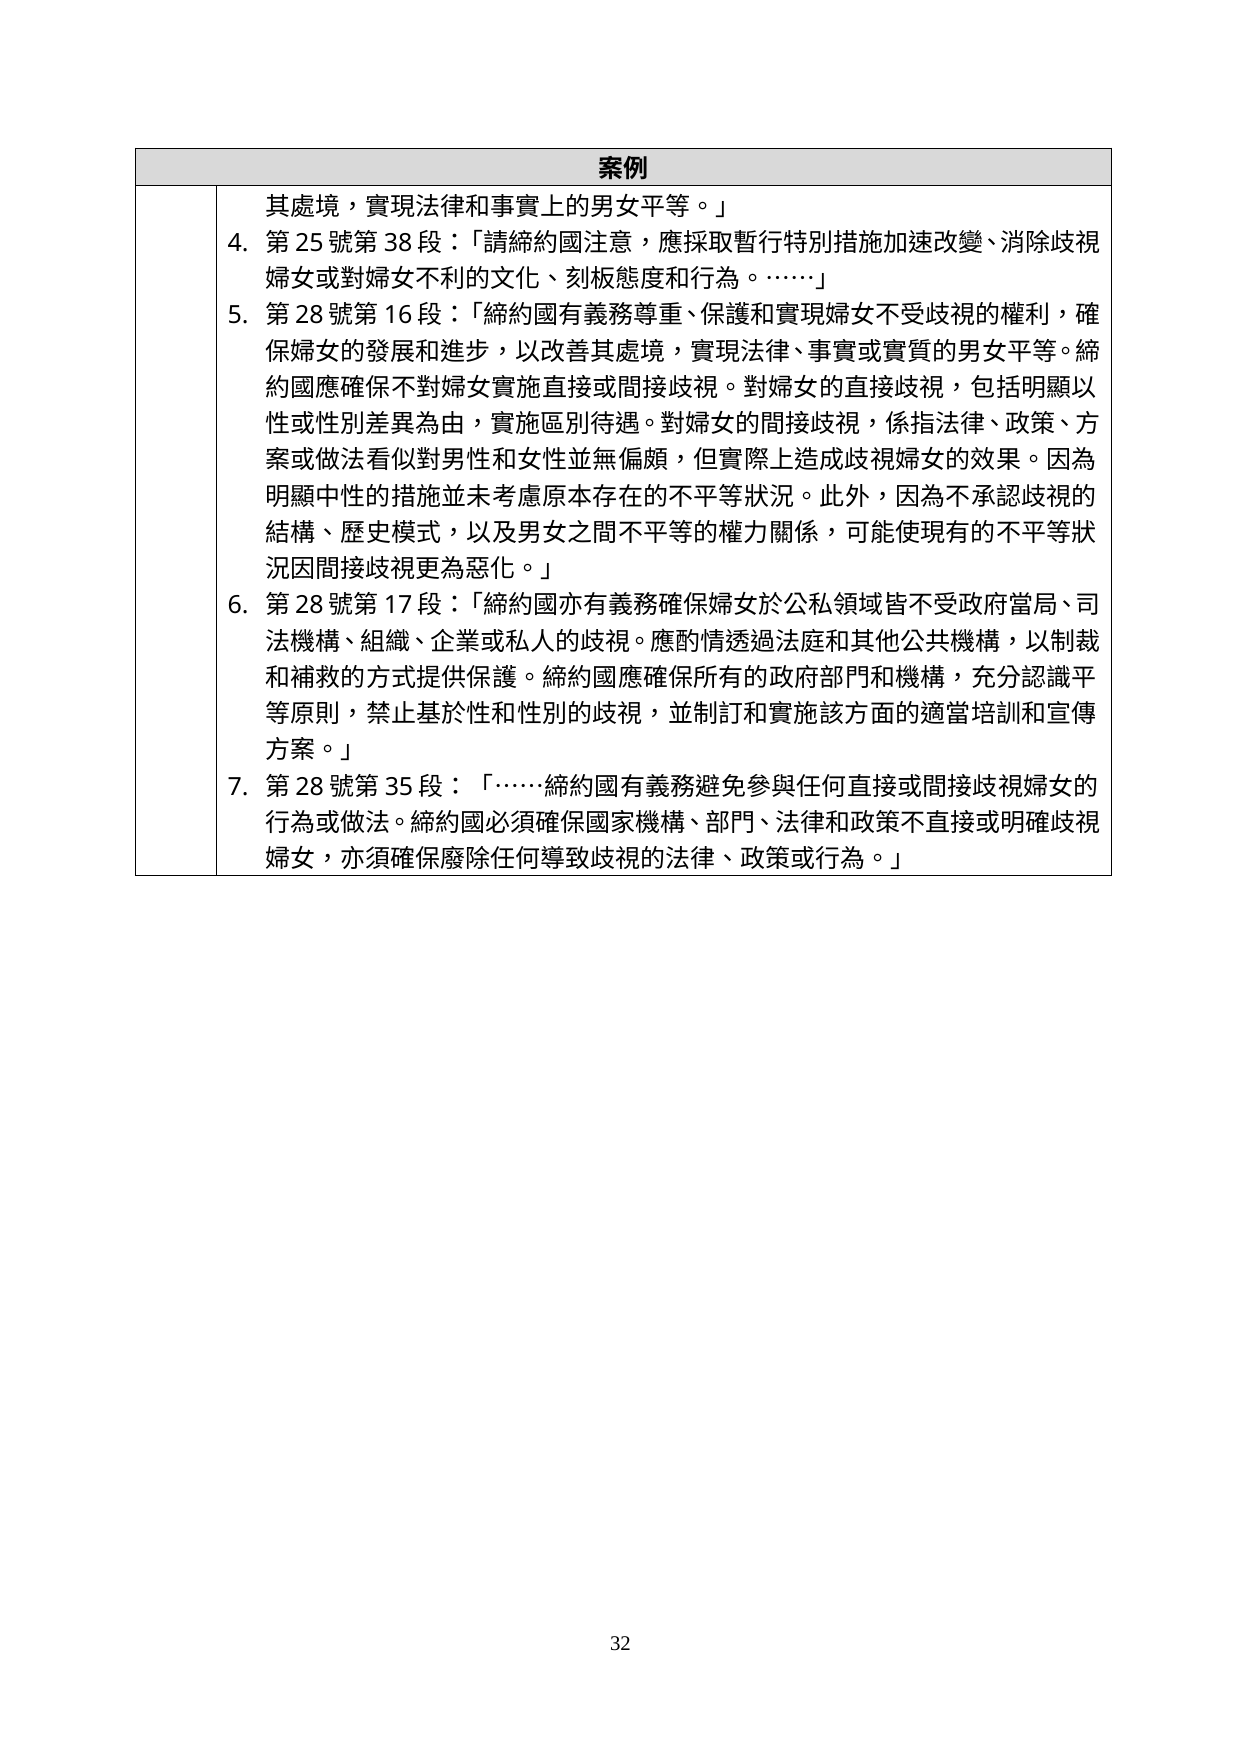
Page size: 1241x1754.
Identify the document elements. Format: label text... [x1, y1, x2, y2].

table_cell 其處境，實現法律和事實上的男女平等。」 第25號第38段：「請締約國注意，應採取暫行特別措施加速改變、消除歧視婦女或對婦女不利的文化、刻板態度和行為。……」 第28號第16段：「締約國有義務尊重、保護和實現婦女不受歧視的權利，確保婦女的發展和進步，以改善其處境，實現法律、事實或實質的男女平等。締約國應確保不對婦女實施直接或間接歧視。對婦女的直接歧視，包括明顯以性或性別差異為由，實施區別待遇。對婦女的間接歧視，係指法律、政策、方案或做法看似對男性和女性並無偏頗，但實際上造成歧視婦女的效果。因為明顯中性的措施並未考慮原本存在的不平等狀況。此外，因為不承認歧視的結構、歷史模式，以及男女之間不平等的權力關係，可能使現有的不平等狀況因間接歧視更為惡化。」 第28號第17段：「締約國亦有義務確保婦女於公私領域皆不受政府當局、司法機構、組織、企業或私人的歧視。應酌情透過法庭和其他公共機構，以制裁和補救的方式提供保護。締約國應確保所有的政府部門和機構，充分認識平等原則，禁止基於性和性別的歧視，並制訂和實施該方面的適當培訓和宣傳方案。」 第28號第35段：「……締約國有義務避免參與任何直接或間接歧視婦女的行為或做法。締約國必須確保國家機構、部門、法律和政策不直接或明確歧視婦女，亦須確保廢除任何導致歧視的法律、政策或行為。」 [217, 186, 1111, 875]
table_cell [136, 186, 216, 875]
table_header 案例 [136, 149, 1111, 185]
